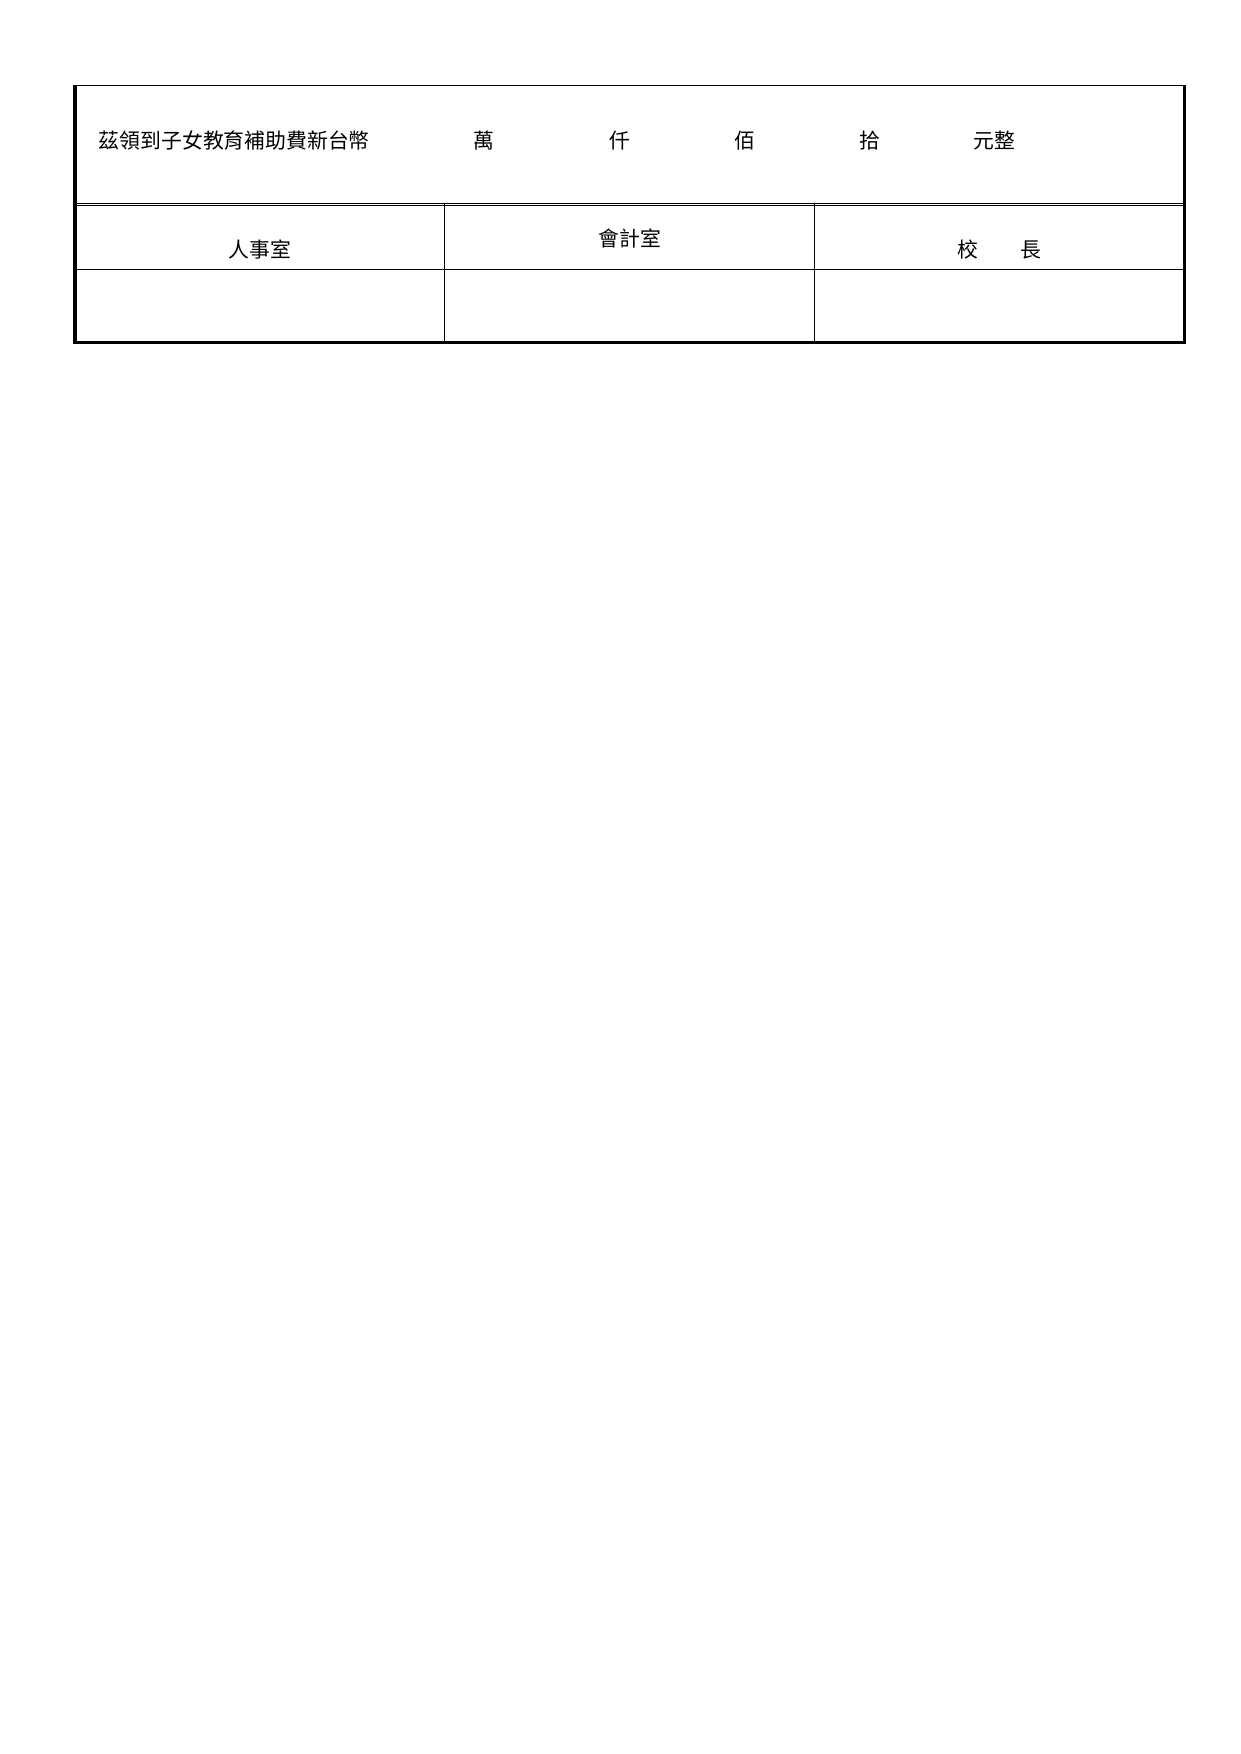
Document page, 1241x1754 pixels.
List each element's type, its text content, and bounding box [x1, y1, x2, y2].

table_cell [77, 270, 444, 341]
table_cell 人事室 [77, 206, 444, 269]
table_cell [815, 270, 1183, 341]
table_cell [445, 270, 814, 341]
table_cell 茲領到子女教育補助費新台幣 萬 仟 佰 拾 元整 此 據 經領人 (簽名或蓋章) 年 月 日 [77, 86, 1183, 203]
table_cell 會計室 [445, 206, 814, 269]
table_cell 校 長 [815, 206, 1183, 269]
